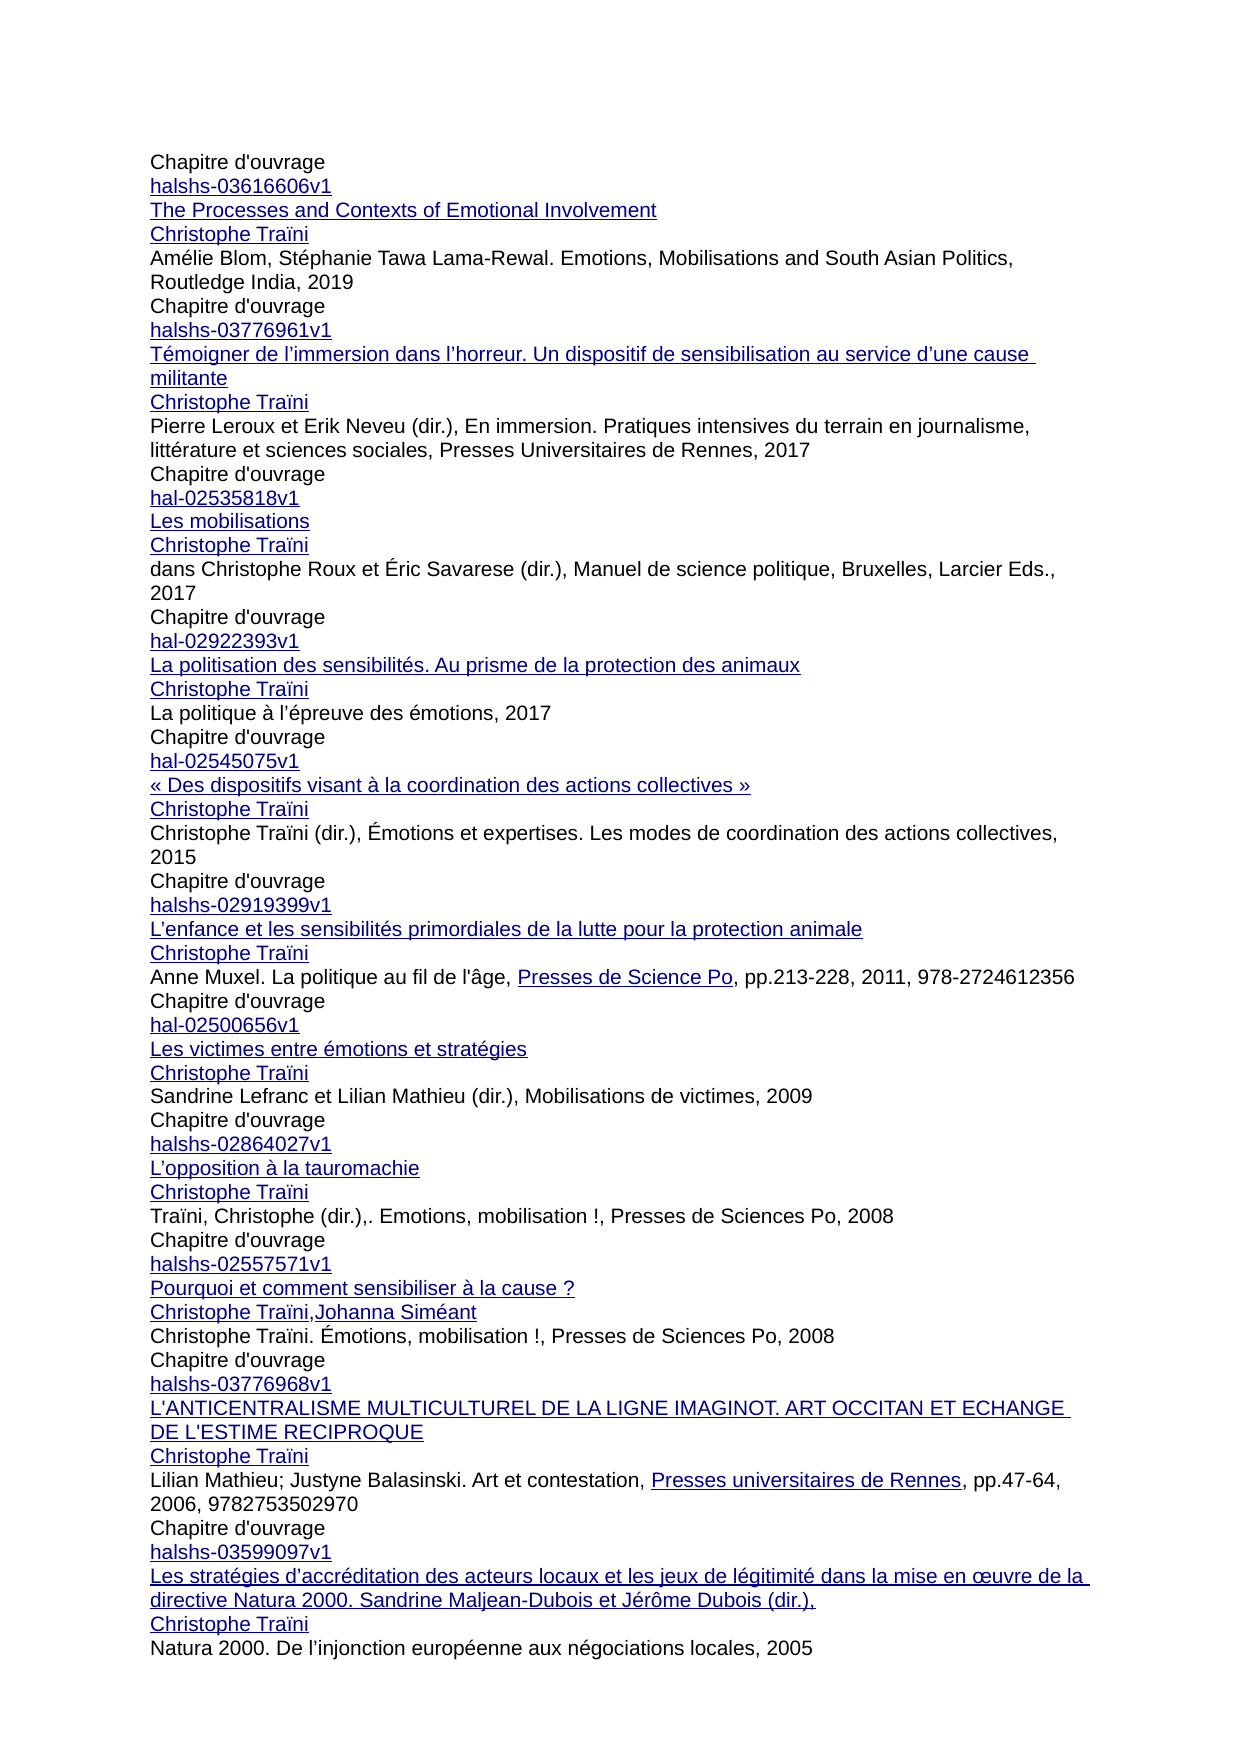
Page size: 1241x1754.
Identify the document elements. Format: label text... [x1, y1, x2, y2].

table_cell Chapitre d'ouvrage halshs-03616606v1 [150, 150, 1090, 198]
table_cell Les stratégies d’accréditation des acteurs locaux et les jeux de légitimité dans la mise en œuvre de la [150, 1564, 1090, 1584]
table_cell Les mobilisations Christophe Traïni dans Christophe Roux et Éric Savarese (dir.), Manuel de science politique, Bruxelles, Larcier Eds., 2017 Chapitre d'ouvrage hal-02922393v1 [150, 509, 1090, 653]
table_cell L’enfance et les sensibilités primordiales de la lutte pour la protection animale Christophe Traïni Anne Muxel. La politique au fil de l'âge, Presses de Science Po, pp.213-228, 2011, 978-2724612356 Chapitre d'ouvrage hal-02500656v1 [150, 917, 1090, 1036]
table_cell Les victimes entre émotions et stratégies Christophe Traïni Sandrine Lefranc et Lilian Mathieu (dir.), Mobilisations de victimes, 2009 Chapitre d'ouvrage halshs-02864027v1 [150, 1036, 1090, 1156]
table_cell Témoigner de l’immersion dans l’horreur. Un dispositif de sensibilisation au service d’une cause militante Christophe Traïni Pierre Leroux et Erik Neveu (dir.), En immersion. Pratiques intensives du terrain en journalisme, littérature et sciences sociales, Presses Universitaires de Rennes, 2017 Chapitre d'ouvrage hal-02535818v1 [150, 342, 1090, 509]
table_cell La politisation des sensibilités. Au prisme de la protection des animaux Christophe Traïni La politique à l’épreuve des émotions, 2017 Chapitre d'ouvrage hal-02545075v1 [150, 653, 1090, 773]
table_cell Pourquoi et comment sensibiliser à la cause ? Christophe Traïni,Johanna Siméant Christophe Traïni. Émotions, mobilisation !, Presses de Sciences Po, 2008 Chapitre d'ouvrage halshs-03776968v1 [150, 1276, 1090, 1396]
table_cell directive Natura 2000. Sandrine Maljean-Dubois et Jérôme Dubois (dir.), Christophe Traïni Natura 2000. De l’injonction européenne aux négociations locales, 2005 [150, 1586, 1090, 1659]
table_cell « Des dispositifs visant à la coordination des actions collectives » Christophe Traïni Christophe Traïni (dir.), Émotions et expertises. Les modes de coordination des actions collectives, 2015 Chapitre d'ouvrage halshs-02919399v1 [150, 773, 1090, 917]
table_cell L'ANTICENTRALISME MULTICULTUREL DE LA LIGNE IMAGINOT. ART OCCITAN ET ECHANGE DE L'ESTIME RECIPROQUE Christophe Traïni Lilian Mathieu; Justyne Balasinski. Art et contestation, Presses universitaires de Rennes, pp.47-64, 2006, 9782753502970 Chapitre d'ouvrage halshs-03599097v1 [150, 1396, 1090, 1563]
table_cell L’opposition à la tauromachie Christophe Traïni Traïni, Christophe (dir.),. Emotions, mobilisation !, Presses de Sciences Po, 2008 Chapitre d'ouvrage halshs-02557571v1 [150, 1156, 1090, 1276]
table_cell The Processes and Contexts of Emotional Involvement Christophe Traïni Amélie Blom, Stéphanie Tawa Lama-Rewal. Emotions, Mobilisations and South Asian Politics, Routledge India, 2019 Chapitre d'ouvrage halshs-03776961v1 [150, 198, 1090, 342]
